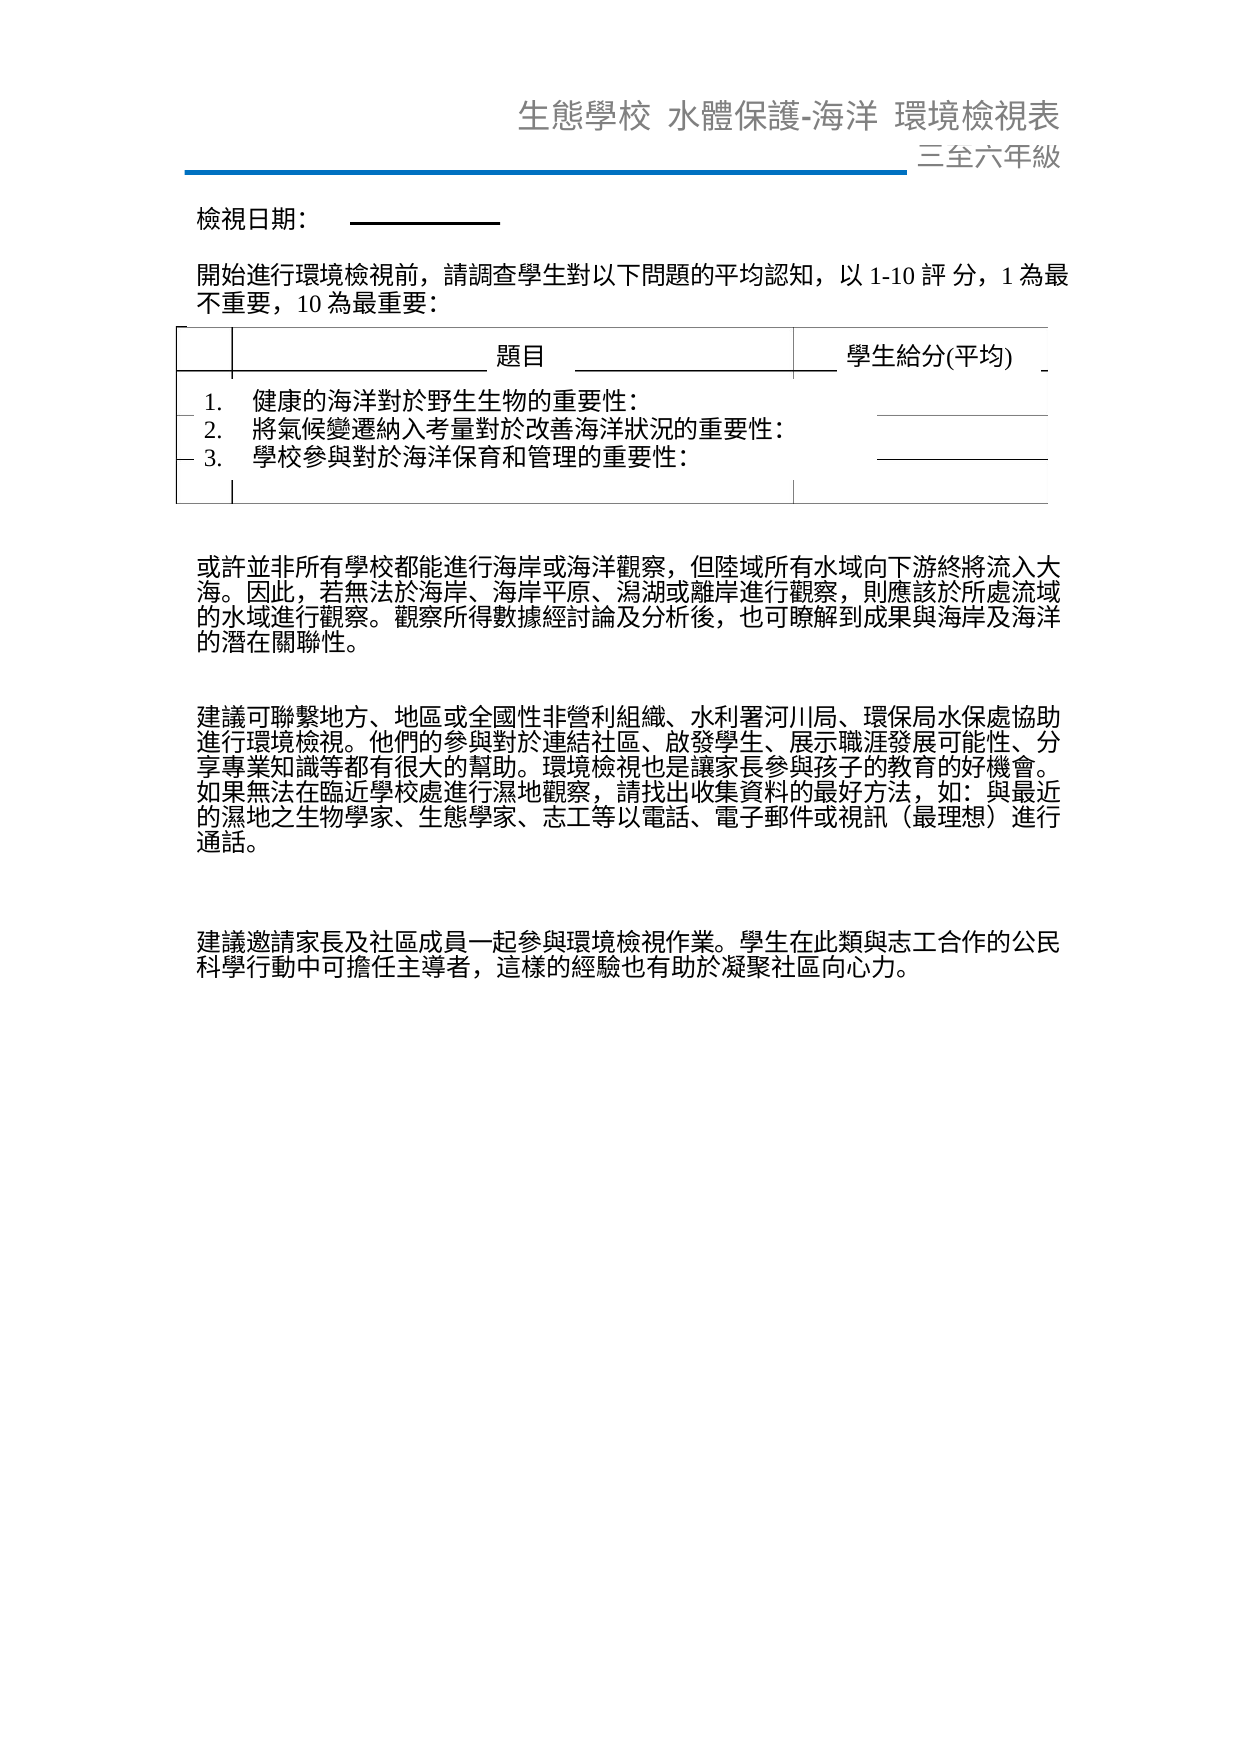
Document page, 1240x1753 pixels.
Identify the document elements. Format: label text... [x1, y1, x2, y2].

text 建議邀請家長及社區成員一起參與環境檢視作業。學生在此類與志工合作的公民 [196, 932, 1185, 957]
text 不重要，10 為最重要： [196, 290, 1174, 318]
text 如果無法在臨近學校處進行濕地觀察，請找出收集資料的最好方法，如：與最近 [196, 782, 1185, 807]
text 2. 將氣候變遷納入考量對於改善海洋狀況的重要性： [203, 416, 868, 444]
text 學生給分(平均) [846, 343, 1032, 371]
text 建議可聯繫地方、地區或全國性非營利組織、水利署河川局、環保局水保處協助 [196, 707, 1185, 732]
picture [175, 326, 1048, 504]
text 或許並非所有學校都能進行海岸或海洋觀察，但陸域所有水域向下游終將流入大 [196, 557, 1185, 582]
text 開始進行環境檢視前，請調查學生對以下問題的平均認知，以 1-10 評 分，1 為最 [196, 263, 1174, 290]
text 生態學校 水體保護-海洋 環境檢視表 [518, 96, 1126, 136]
text 檢視日期： [196, 209, 341, 234]
text 海。因此，若無法於海岸、海岸平原、潟湖或離岸進行觀察，則應該於所處流域 [196, 582, 1185, 607]
picture [184, 170, 907, 175]
text 的濕地之生物學家、生態學家、志工等以電話、電子郵件或視訊（最理想）進行 [196, 807, 1185, 832]
text 1. 健康的海洋對於野生生物的重要性： [203, 388, 868, 416]
text 通話。 [196, 832, 1185, 857]
text 的水域進行觀察。觀察所得數據經討論及分析後，也可瞭解到成果與海岸及海洋 [196, 607, 1185, 632]
text 進行環境檢視。他們的參與對於連結社區、啟發學生、展示職涯發展可能性、分 [196, 732, 1185, 757]
text 三至六年級 [916, 145, 1088, 172]
text 科學行動中可擔任主導者，這樣的經驗也有助於凝聚社區向心力。 [196, 957, 1185, 982]
text 的潛在關聯性。 [196, 632, 1185, 657]
text 3. 學校參與對於海洋保育和管理的重要性： [203, 444, 868, 472]
text 享專業知識等都有很大的幫助。環境檢視也是讓家長參與孩子的教育的好機會。 [196, 757, 1185, 782]
text 題目 [496, 345, 566, 370]
